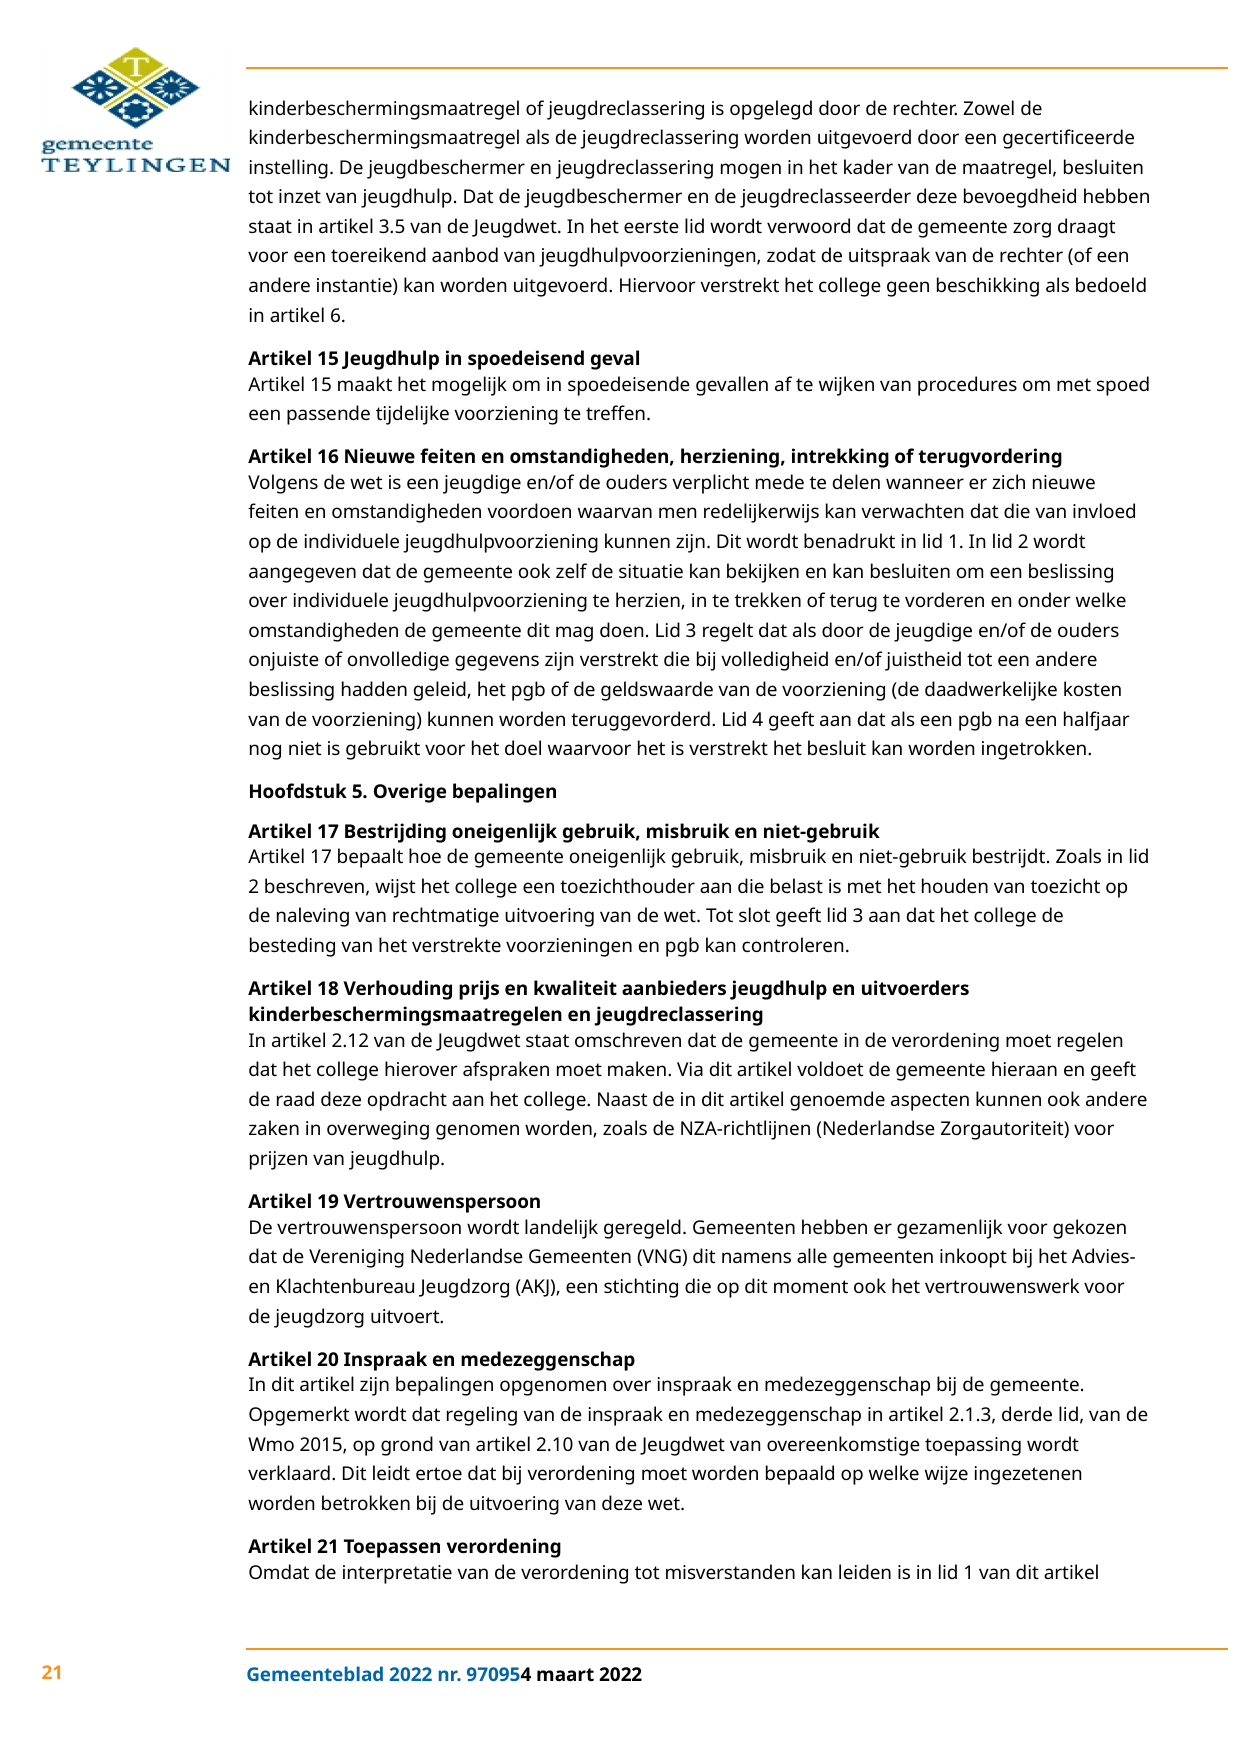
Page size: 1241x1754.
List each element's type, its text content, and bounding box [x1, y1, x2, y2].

text Artikel 21 Toepassen verordening [248, 1533, 1152, 1559]
text Artikel 17 Bestrijding oneigenlijk gebruik, misbruik en niet-gebruik [248, 818, 1152, 843]
text Omdat de interpretatie van de verordening tot misverstanden kan leiden is in lid 1 van dit artikel [248, 1559, 1152, 1584]
text In artikel 2.12 van de Jeugdwet staat omschreven dat de gemeente in de verordening moet regelen dat het college hierover afspraken moet maken. Via dit artikel voldoet de gemeente hieraan en geeft de raad deze opdracht aan het college. Naast de in dit artikel genoemde aspecten kunnen ook andere zaken in overweging genomen worden, zoals de NZA-richtlijnen (Nederlandse Zorgautoriteit) voor prijzen van jeugdhulp. [248, 1027, 1152, 1171]
picture [41, 47, 231, 172]
text Artikel 15 maakt het mogelijk om in spoedeisende gevallen af te wijken van procedures om met spoed een passende tijdelijke voorziening te treffen. [248, 371, 1152, 426]
text Artikel 20 Inspraak en medezeggenschap [248, 1346, 1152, 1372]
text Hoofdstuk 5. Overige bepalingen [248, 778, 1152, 804]
text Artikel 17 bepaalt hoe de gemeente oneigenlijk gebruik, misbruik en niet-gebruik bestrijdt. Zoals in lid 2 beschreven, wijst het college een toezichthouder aan die belast is met het houden van toezicht op de naleving van rechtmatige uitvoering van de wet. Tot slot geeft lid 3 aan dat het college de besteding van het verstrekte voorzieningen en pgb kan controleren. [248, 843, 1152, 958]
text Artikel 16 Nieuwe feiten en omstandigheden, herziening, intrekking of terugvordering [248, 443, 1152, 469]
text Artikel 18 Verhouding prijs en kwaliteit aanbieders jeugdhulp en uitvoerders kinderbeschermingsmaatregelen en jeugdreclassering [248, 975, 1152, 1027]
text Artikel 15 Jeugdhulp in spoedeisend geval [248, 345, 1152, 371]
text kinderbeschermingsmaatregel of jeugdreclassering is opgelegd door de rechter. Zowel de kinderbeschermingsmaatregel als de jeugdreclassering worden uitgevoerd door een gecertificeerde instelling. De jeugdbeschermer en jeugdreclassering mogen in het kader van de maatregel, besluiten tot inzet van jeugdhulp. Dat de jeugdbeschermer en de jeugdreclasseerder deze bevoegdheid hebben staat in artikel 3.5 van de Jeugdwet. In het eerste lid wordt verwoord dat de gemeente zorg draagt voor een toereikend aanbod van jeugdhulpvoorzieningen, zodat de uitspraak van de rechter (of een andere instantie) kan worden uitgevoerd. Hiervoor verstrekt het college geen beschikking als bedoeld in artikel 6. [248, 95, 1152, 328]
text Artikel 19 Vertrouwenspersoon [248, 1188, 1152, 1214]
text De vertrouwenspersoon wordt landelijk geregeld. Gemeenten hebben er gezamenlijk voor gekozen dat de Vereniging Nederlandse Gemeenten (VNG) dit namens alle gemeenten inkoopt bij het Advies- en Klachtenbureau Jeugdzorg (AKJ), een stichting die op dit moment ook het vertrouwenswerk voor de jeugdzorg uitvoert. [248, 1214, 1152, 1328]
text In dit artikel zijn bepalingen opgenomen over inspraak en medezeggenschap bij de gemeente. Opgemerkt wordt dat regeling van de inspraak en medezeggenschap in artikel 2.1.3, derde lid, van de Wmo 2015, op grond van artikel 2.10 van de Jeugdwet van overeenkomstige toepassing wordt verklaard. Dit leidt ertoe dat bij verordening moet worden bepaald op welke wijze ingezetenen worden betrokken bij de uitvoering van deze wet. [248, 1372, 1152, 1516]
text Volgens de wet is een jeugdige en/of de ouders verplicht mede te delen wanneer er zich nieuwe feiten en omstandigheden voordoen waarvan men redelijkerwijs kan verwachten dat die van invloed op de individuele jeugdhulpvoorziening kunnen zijn. Dit wordt benadrukt in lid 1. In lid 2 wordt aangegeven dat de gemeente ook zelf de situatie kan bekijken en kan besluiten om een beslissing over individuele jeugdhulpvoorziening te herzien, in te trekken of terug te vorderen en onder welke omstandigheden de gemeente dit mag doen. Lid 3 regelt dat als door de jeugdige en/of de ouders onjuiste of onvolledige gegevens zijn verstrekt die bij volledigheid en/of juistheid tot een andere beslissing hadden geleid, het pgb of de geldswaarde van de voorziening (de daadwerkelijke kosten van de voorziening) kunnen worden teruggevorderd. Lid 4 geeft aan dat als een pgb na een halfjaar nog niet is gebruikt voor het doel waarvoor het is verstrekt het besluit kan worden ingetrokken. [248, 469, 1152, 761]
